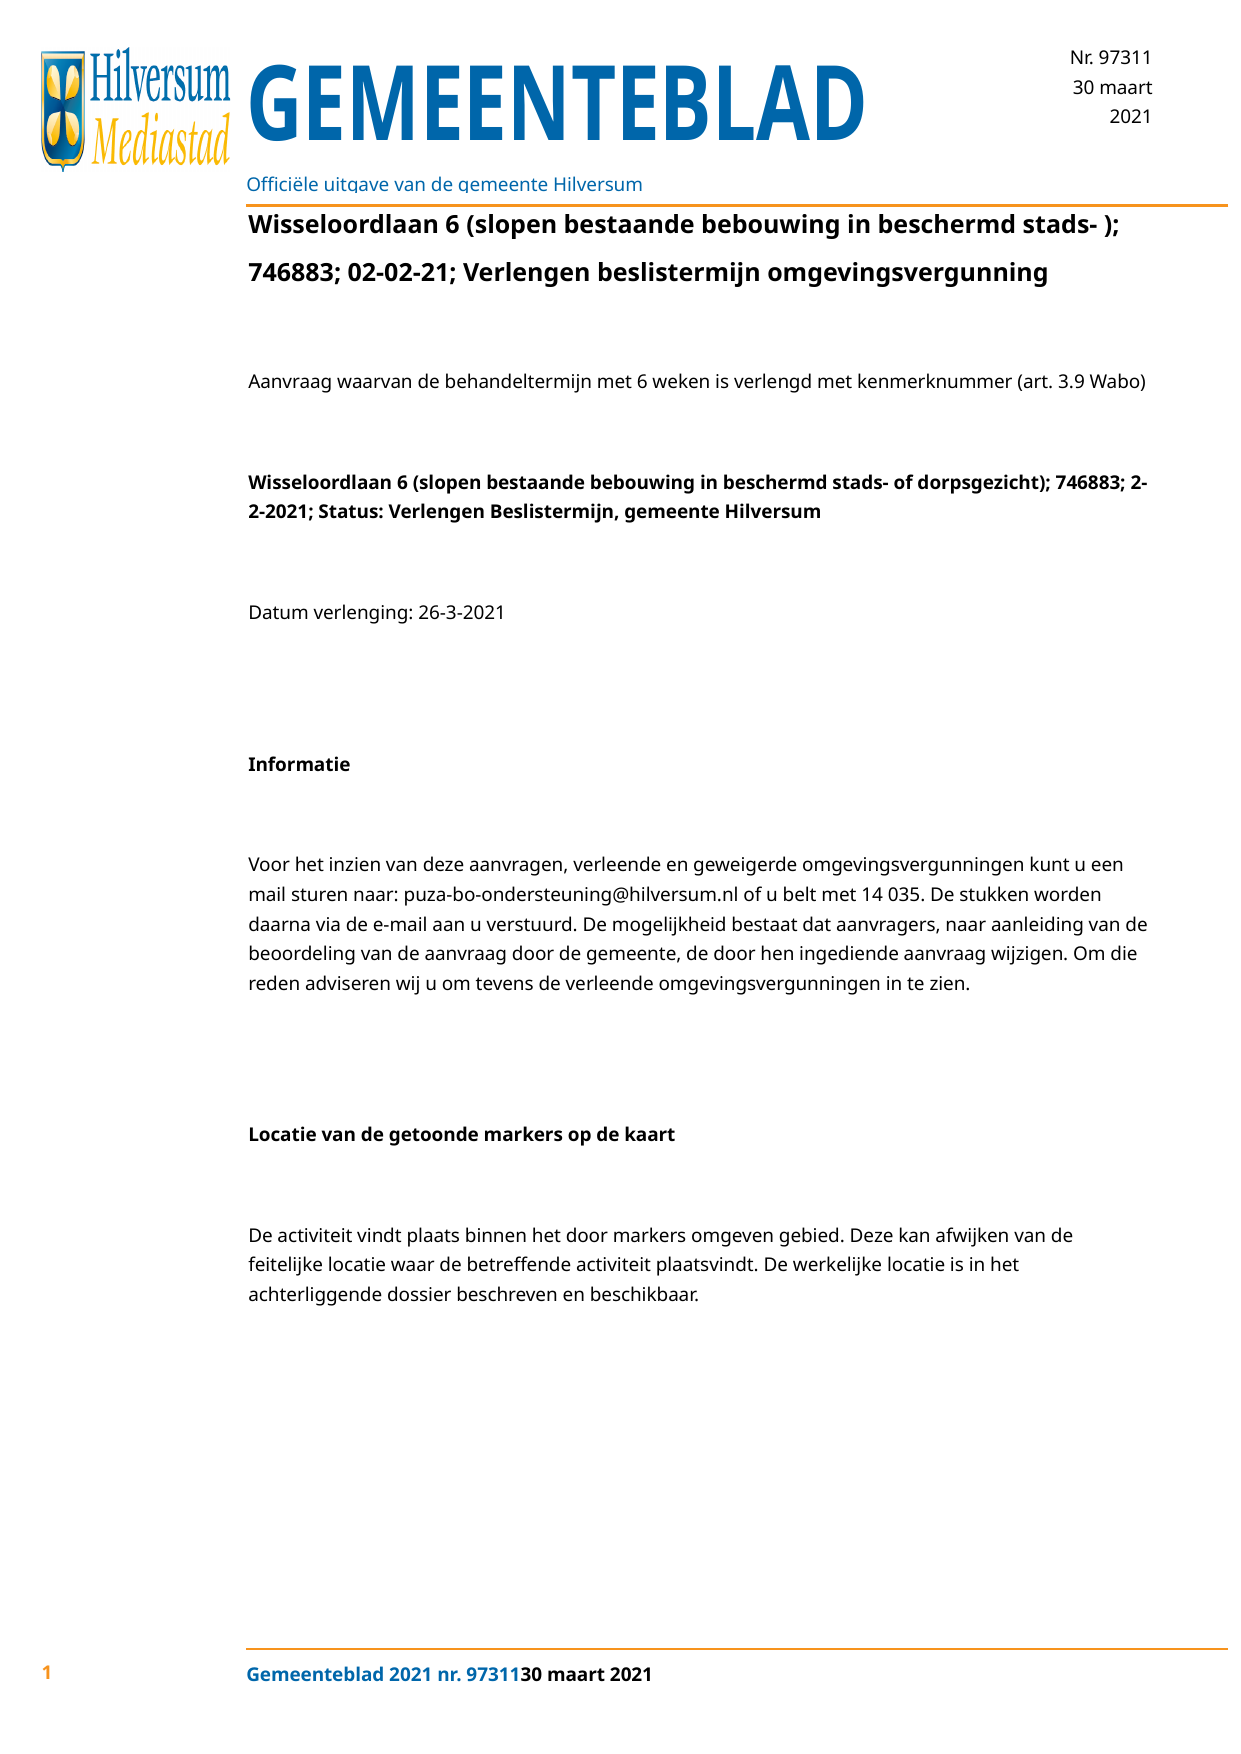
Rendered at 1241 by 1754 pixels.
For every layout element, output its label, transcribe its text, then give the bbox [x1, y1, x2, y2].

text De activiteit vindt plaats binnen het door markers omgeven gebied. Deze kan afwijken van de feitelijke locatie waar de betreffende activiteit plaatsvindt. De werkelijke locatie is in het achterliggende dossier beschreven en beschikbaar. [248, 1222, 1152, 1307]
text Datum verlenging: 26-3-2021 [248, 599, 1152, 625]
text Wisseloordlaan 6 (slopen bestaande bebouwing in beschermd stads- of dorpsgezicht); 746883; 2-2-2021; Status: Verlengen Beslistermijn, gemeente Hilversum [248, 469, 1152, 524]
text Locatie van de getoonde markers op de kaart [248, 1121, 1152, 1147]
text Aanvraag waarvan de behandeltermijn met 6 weken is verlengd met kenmerknummer (art. 3.9 Wabo) [248, 368, 1152, 394]
text Wisseloordlaan 6 (slopen bestaande bebouwing in beschermd stads- ); 746883; 02-02-21; Verlengen beslistermijn omgevingsvergunning [248, 207, 1152, 288]
picture [41, 47, 231, 172]
text Voor het inzien van deze aanvragen, verleende en geweigerde omgevingsvergunningen kunt u een mail sturen naar: puza-bo-ondersteuning@hilversum.nl of u belt met 14 035. De stukken worden daarna via de e-mail aan u verstuurd. De mogelijkheid bestaat dat aanvragers, naar aanleiding van de beoordeling van de aanvraag door de gemeente, de door hen ingediende aanvraag wijzigen. Om die reden adviseren wij u om tevens de verleende omgevingsvergunningen in te zien. [248, 852, 1152, 996]
text Informatie [248, 751, 1152, 777]
